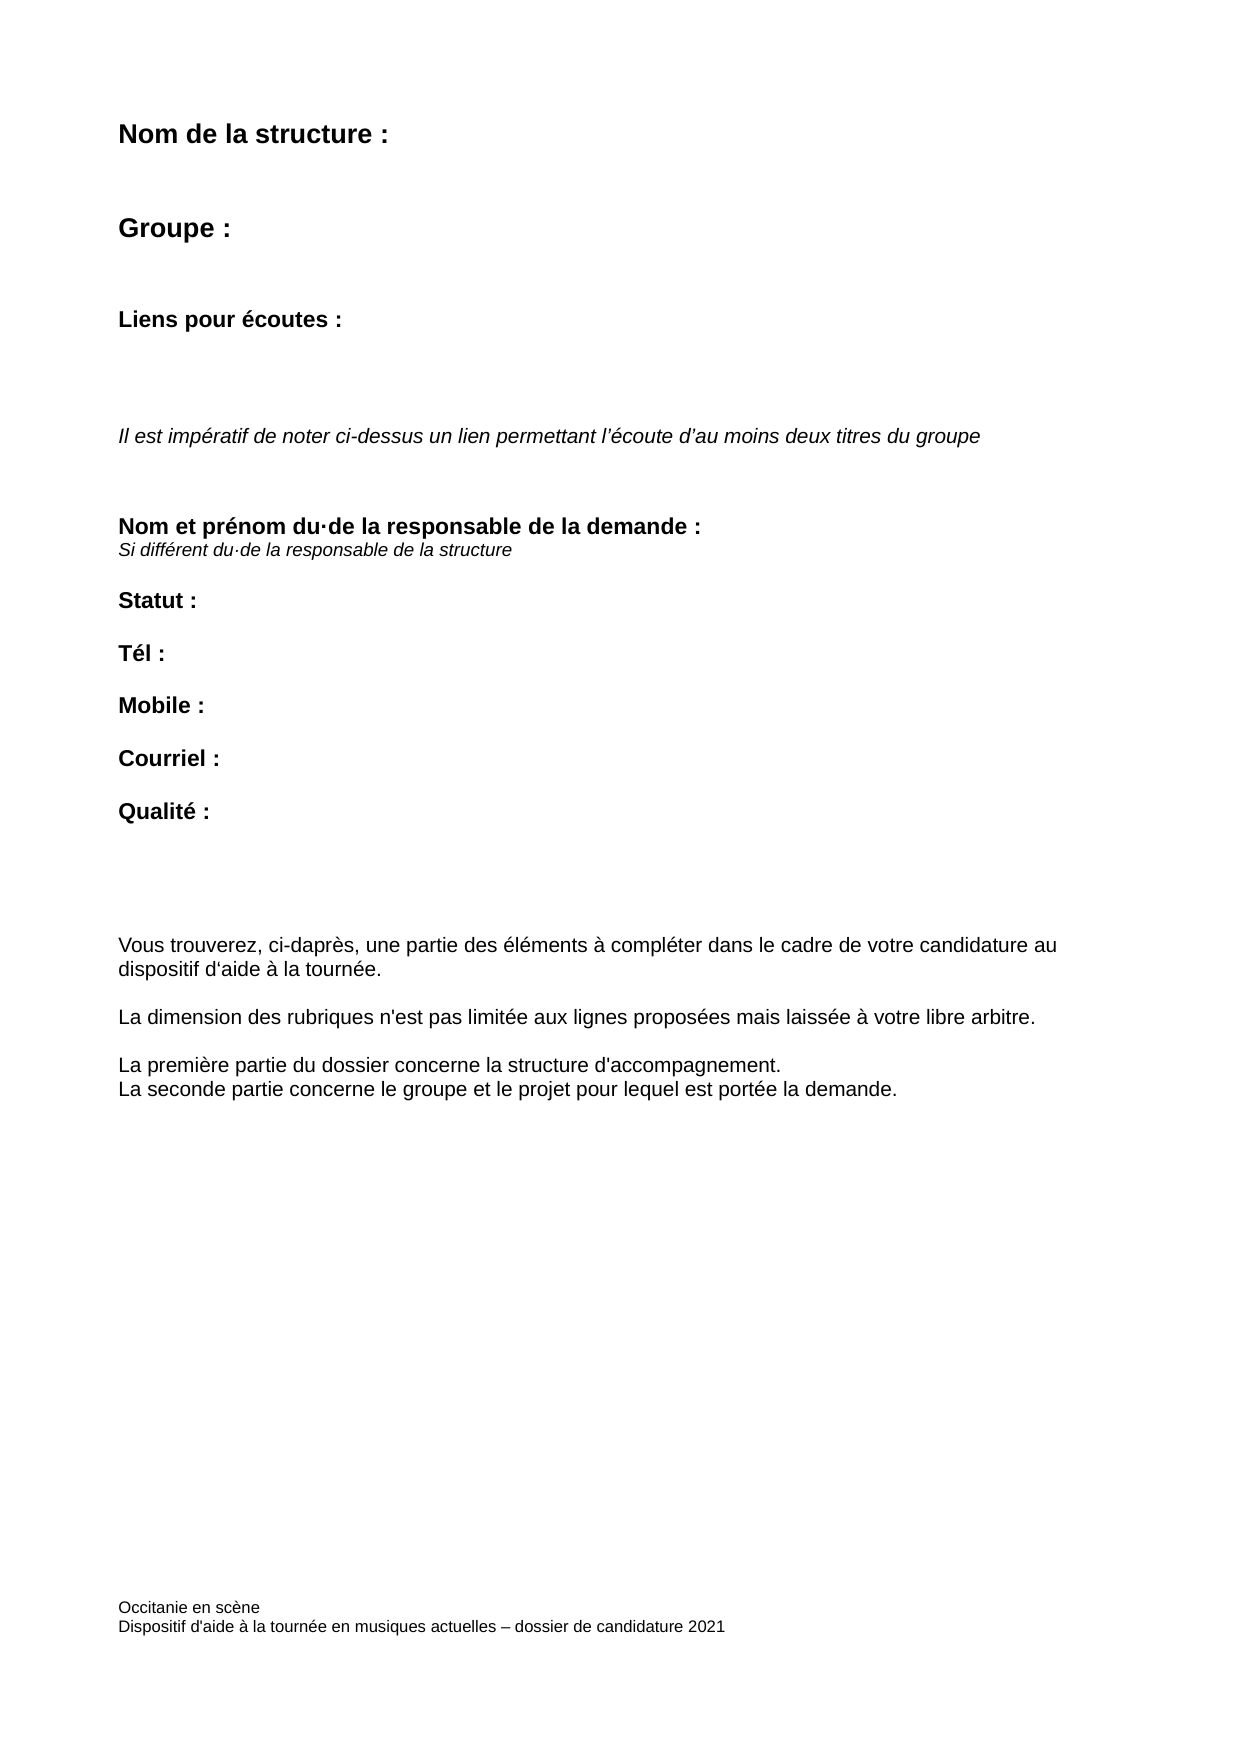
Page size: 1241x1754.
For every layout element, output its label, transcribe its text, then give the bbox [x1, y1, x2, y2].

text Statut : [118, 587, 1122, 613]
text Courriel : [118, 745, 1122, 771]
text Si différent du·de la responsable de la structure [118, 539, 1122, 561]
text Nom et prénom du·de la responsable de la demande : [118, 513, 1122, 539]
text Vous trouverez, ci-daprès, une partie des éléments à compléter dans le cadre de votre candidature au dispositif d‘aide à la tournée. [118, 933, 1122, 981]
text Tél : [118, 640, 1122, 666]
text Liens pour écoutes : [118, 306, 1122, 332]
text Groupe : [118, 212, 1122, 243]
text Nom de la structure : [118, 118, 1122, 149]
text Qualité : [118, 798, 1122, 824]
text Mobile : [118, 692, 1122, 719]
text La dimension des rubriques n'est pas limitée aux lignes proposées mais laissée à votre libre arbitre. [118, 1005, 1122, 1029]
text Il est impératif de noter ci-dessus un lien permettant l’écoute d’au moins deux titres du groupe [118, 424, 1122, 448]
text La première partie du dossier concerne la structure d'accompagnement. [118, 1053, 1122, 1077]
text La seconde partie concerne le groupe et le projet pour lequel est portée la demande. [118, 1077, 1122, 1101]
